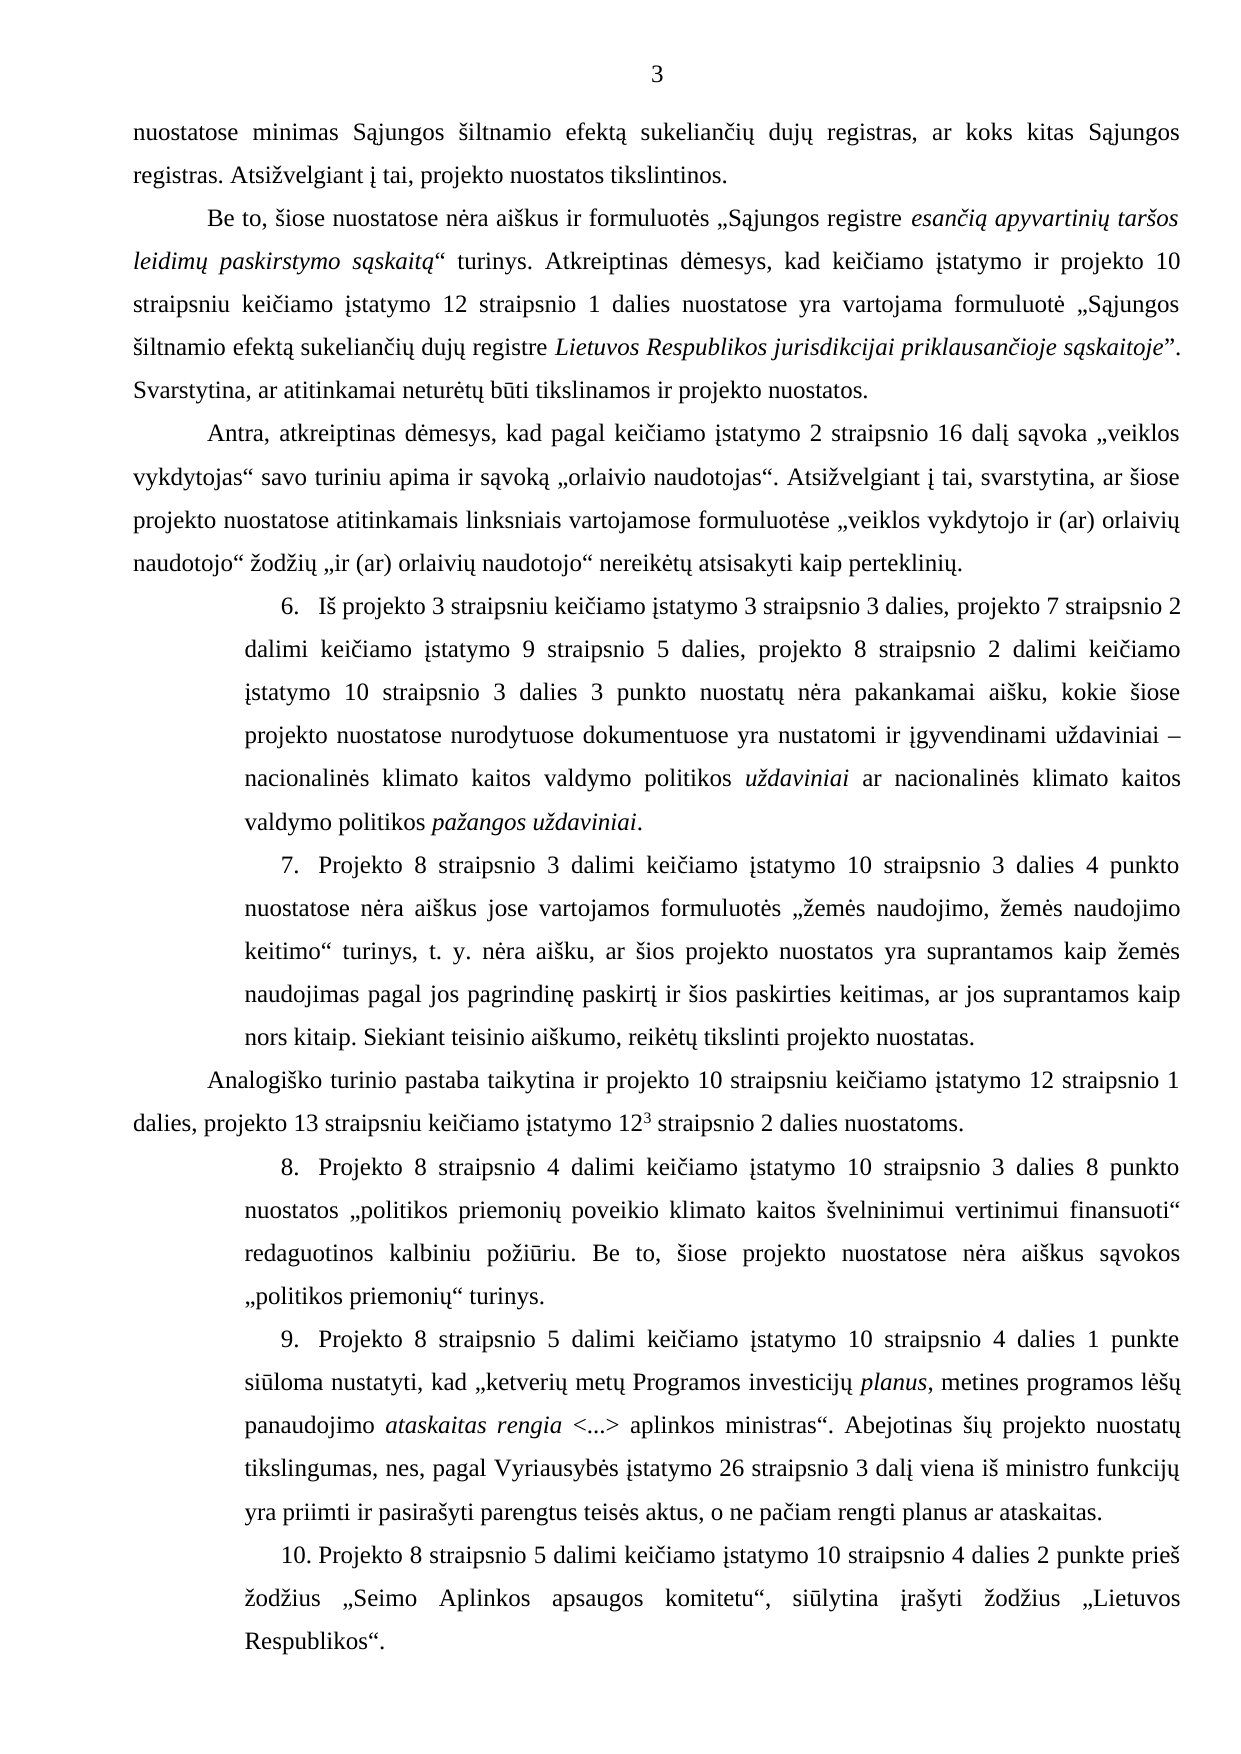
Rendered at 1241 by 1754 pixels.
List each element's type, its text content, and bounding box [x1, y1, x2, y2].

list Projekto 8 straipsnio 4 dalimi keičiamo įstatymo 10 straipsnio 3 dalies 8 punkto nuostatos „politikos priemonių poveikio klimato kaitos švelninimui vertinimui finansuoti“ redaguotinos kalbiniu požiūriu. Be to, šiose projekto nuostatose nėra aiškus sąvokos „politikos priemonių“ turinys. [207, 1152, 1181, 1310]
list Antra, atkreiptinas dėmesys, kad pagal keičiamo įstatymo 2 straipsnio 16 dalį sąvoka „veiklos vykdytojas“ savo turiniu apima ir sąvoką „orlaivio naudotojas“. Atsižvelgiant į tai, svarstytina, ar šiose projekto nuostatose atitinkamais linksniais vartojamose formuluotėse „veiklos vykdytojo ir (ar) orlaivių naudotojo“ žodžių „ir (ar) orlaivių naudotojo“ nereikėtų atsisakyti kaip perteklinių. [133, 418, 1181, 577]
list Be to, šiose nuostatose nėra aiškus ir formuluotės „Sąjungos registre esančią apyvartinių taršos leidimų paskirstymo sąskaitą“ turinys. Atkreiptinas dėmesys, kad keičiamo įstatymo ir projekto 10 straipsniu keičiamo įstatymo 12 straipsnio 1 dalies nuostatose yra vartojama formuluotė „Sąjungos šiltnamio efektą sukeliančių dujų registre Lietuvos Respublikos jurisdikcijai priklausančioje sąskaitoje”. Svarstytina, ar atitinkamai neturėtų būti tikslinamos ir projekto nuostatos. [133, 203, 1181, 404]
list Iš projekto 3 straipsniu keičiamo įstatymo 3 straipsnio 3 dalies, projekto 7 straipsnio 2 dalimi keičiamo įstatymo 9 straipsnio 5 dalies, projekto 8 straipsnio 2 dalimi keičiamo įstatymo 10 straipsnio 3 dalies 3 punkto nuostatų nėra pakankamai aišku, kokie šiose projekto nuostatose nurodytuose dokumentuose yra nustatomi ir įgyvendinami uždaviniai – nacionalinės klimato kaitos valdymo politikos uždaviniai ar nacionalinės klimato kaitos valdymo politikos pažangos uždaviniai. [207, 591, 1181, 835]
list nuostatose minimas Sąjungos šiltnamio efektą sukeliančių dujų registras, ar koks kitas Sąjungos registras. Atsižvelgiant į tai, projekto nuostatos tikslintinos. [133, 117, 1181, 188]
list Analogiško turinio pastaba taikytina ir projekto 10 straipsniu keičiamo įstatymo 12 straipsnio 1 dalies, projekto 13 straipsniu keičiamo įstatymo 123 straipsnio 2 dalies nuostatoms. [133, 1065, 1181, 1137]
list Projekto 8 straipsnio 5 dalimi keičiamo įstatymo 10 straipsnio 4 dalies 1 punkte siūloma nustatyti, kad „ketverių metų Programos investicijų planus, metines programos lėšų panaudojimo ataskaitas rengia <...> aplinkos ministras“. Abejotinas šių projekto nuostatų tikslingumas, nes, pagal Vyriausybės įstatymo 26 straipsnio 3 dalį viena iš ministro funkcijų yra priimti ir pasirašyti parengtus teisės aktus, o ne pačiam rengti planus ar ataskaitas. [207, 1324, 1181, 1525]
list Projekto 8 straipsnio 3 dalimi keičiamo įstatymo 10 straipsnio 3 dalies 4 punkto nuostatose nėra aiškus jose vartojamos formuluotės „žemės naudojimo, žemės naudojimo keitimo“ turinys, t. y. nėra aišku, ar šios projekto nuostatos yra suprantamos kaip žemės naudojimas pagal jos pagrindinę paskirtį ir šios paskirties keitimas, ar jos suprantamos kaip nors kitaip. Siekiant teisinio aiškumo, reikėtų tikslinti projekto nuostatas. [207, 850, 1181, 1051]
list Projekto 8 straipsnio 5 dalimi keičiamo įstatymo 10 straipsnio 4 dalies 2 punkte prieš žodžius „Seimo Aplinkos apsaugos komitetu“, siūlytina įrašyti žodžius „Lietuvos Respublikos“. [207, 1540, 1181, 1655]
